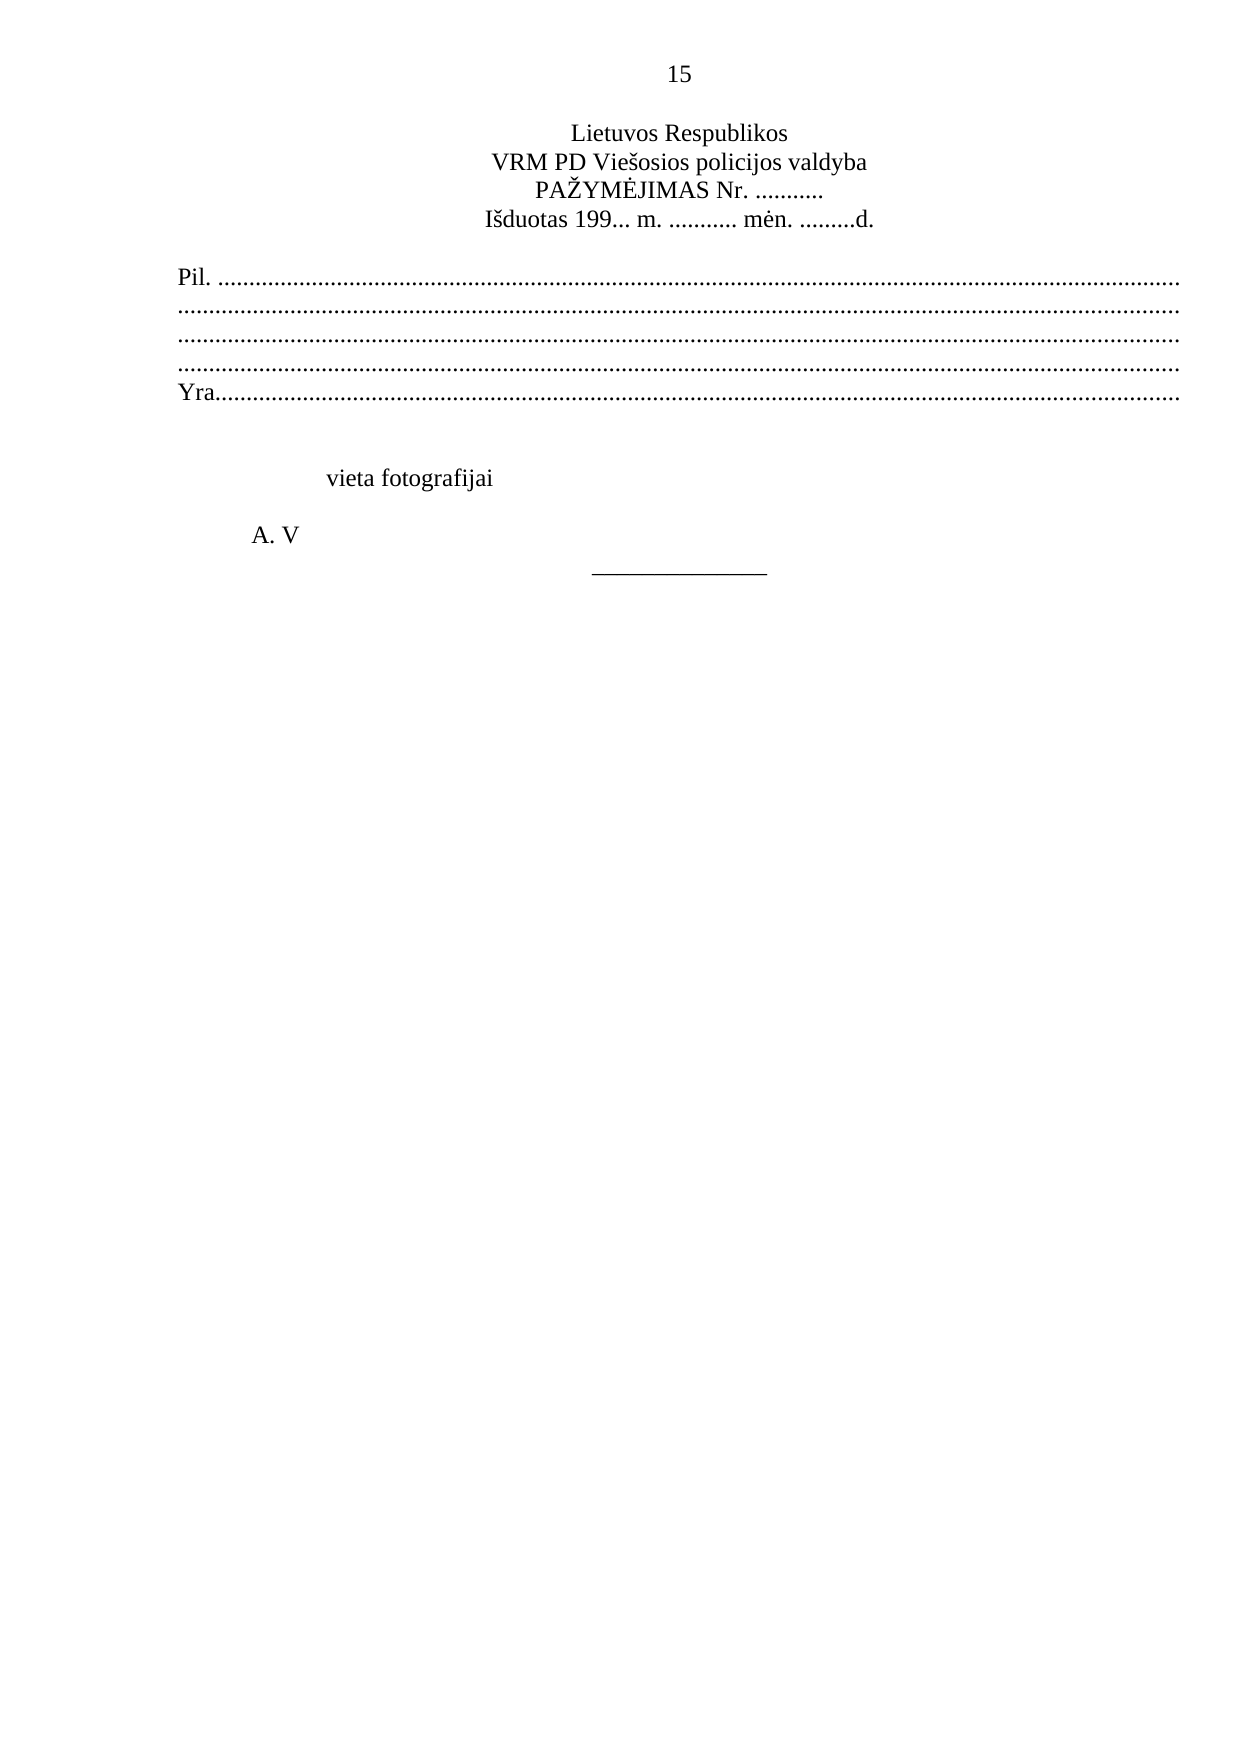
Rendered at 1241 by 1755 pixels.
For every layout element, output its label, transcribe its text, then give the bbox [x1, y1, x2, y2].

text A. V [177, 521, 1181, 549]
text Pil. [177, 262, 1181, 291]
text ______________ [177, 549, 1181, 578]
text PAŽYMĖJIMAS Nr. ........... [177, 176, 1181, 204]
text VRM PD Viešosios policijos valdyba [177, 147, 1181, 176]
text Lietuvos Respublikos [177, 118, 1181, 147]
text vieta fotografijai [252, 463, 1181, 492]
text Yra [177, 377, 1181, 406]
text Išduotas 199... m. ........... mėn. .........d. [177, 204, 1181, 233]
